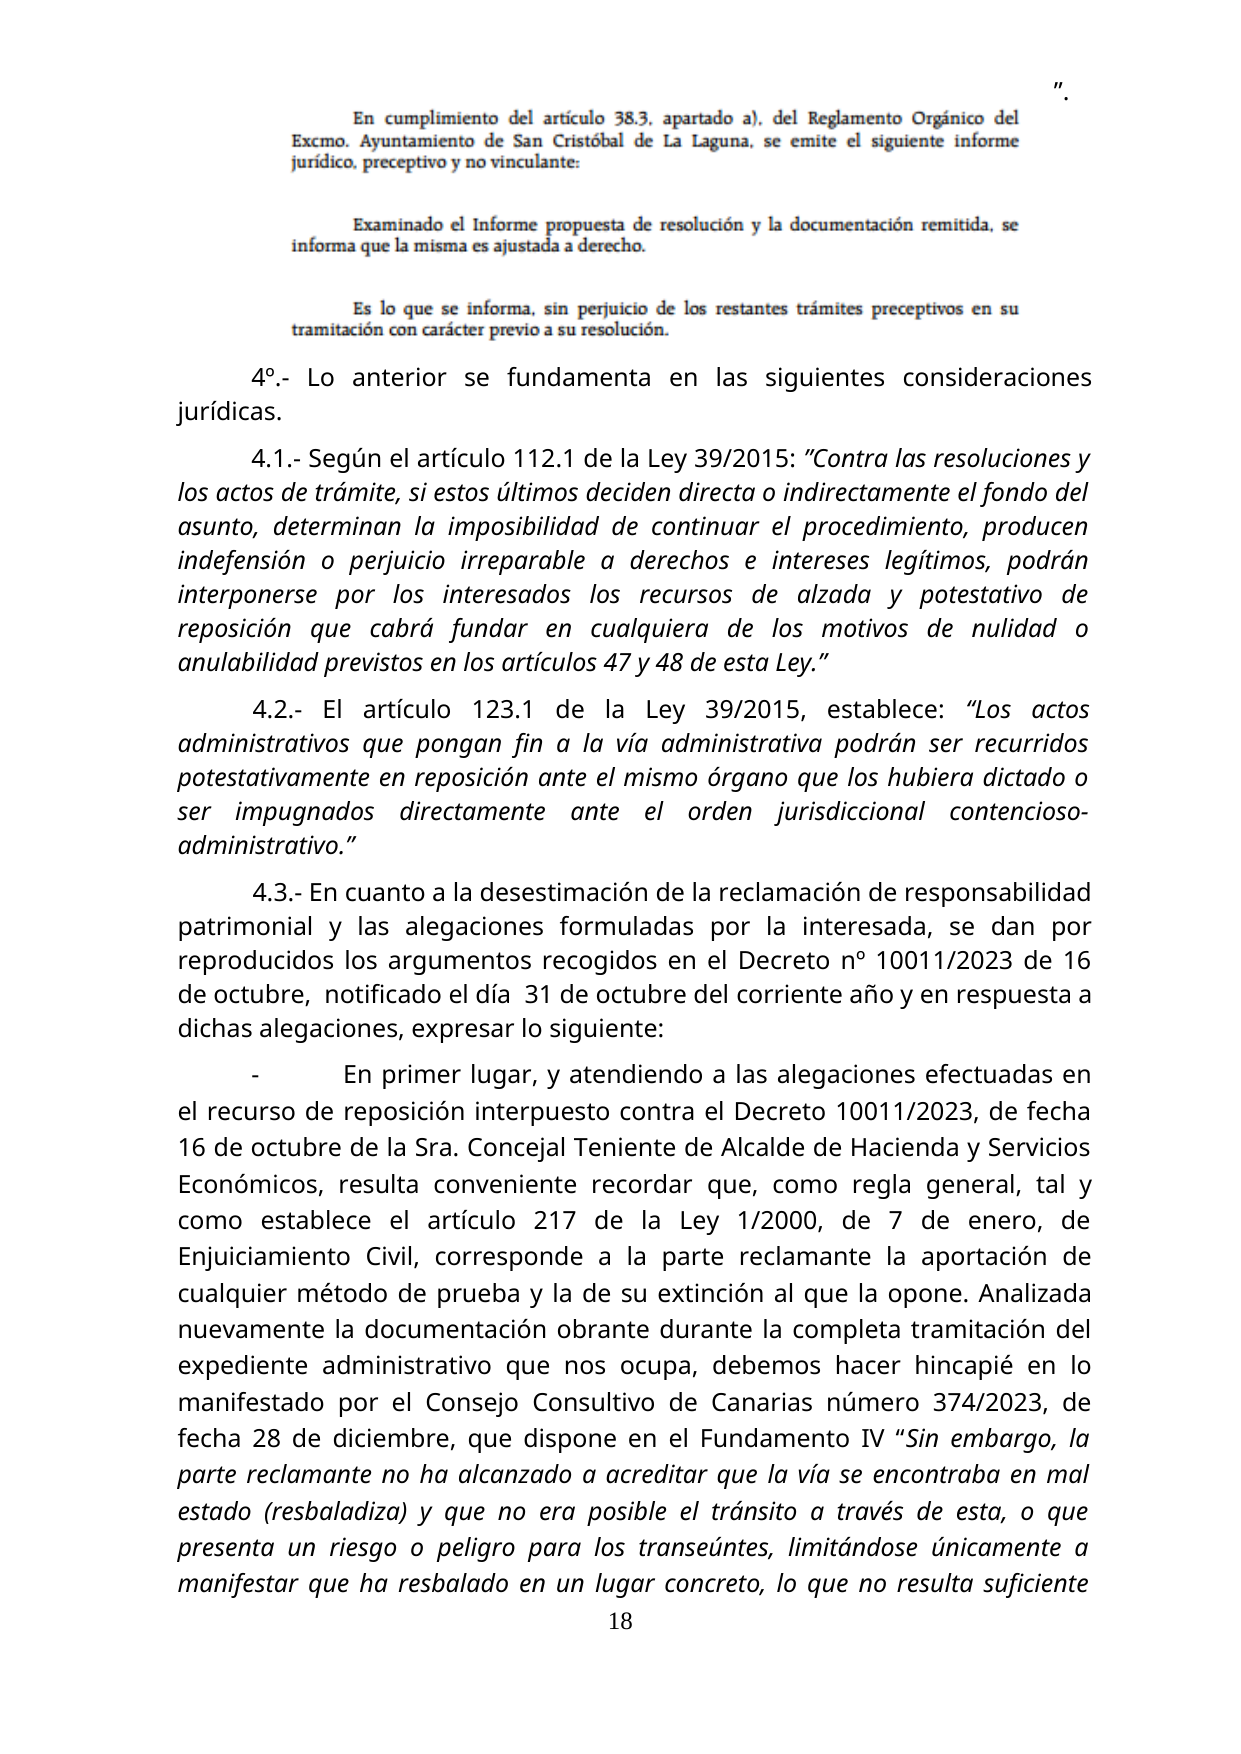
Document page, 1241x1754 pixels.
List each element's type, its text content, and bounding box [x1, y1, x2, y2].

text 4.3.- En cuanto a la desestimación de la reclamación de responsabilidad patrimonial y las alegaciones formuladas por la interesada, se dan por reproducidos los argumentos recogidos en el Decreto nº 10011/2023 de 16 de octubre, notificado el día 31 de octubre del corriente año y en respuesta a dichas alegaciones, expresar lo siguiente: [177, 874, 1093, 1045]
text ”. [177, 74, 1093, 347]
list En primer lugar, y atendiendo a las alegaciones efectuadas en el recurso de reposición interpuesto contra el Decreto 10011/2023, de fecha 16 de octubre de la Sra. Concejal Teniente de Alcalde de Hacienda y Servicios Económicos, resulta conveniente recordar que, como regla general, tal y como establece el artículo 217 de la Ley 1/2000, de 7 de enero, de Enjuiciamiento Civil, corresponde a la parte reclamante la aportación de cualquier método de prueba y la de su extinción al que la opone. Analizada nuevamente la documentación obrante durante la completa tramitación del expediente administrativo que nos ocupa, debemos hacer hincapié en lo manifestado por el Consejo Consultivo de Canarias número 374/2023, de fecha 28 de diciembre, que dispone en el Fundamento IV “Sin embargo, la parte reclamante no ha alcanzado a acreditar que la vía se encontraba en mal estado (resbaladiza) y que no era posible el tránsito a través de esta, o que presenta un riesgo o peligro para los transeúntes, limitándose únicamente a manifestar que ha resbalado en un lugar concreto, lo que no resulta suficiente [177, 1057, 1093, 1600]
text 4º.- Lo anterior se fundamenta en las siguientes consideraciones jurídicas. [177, 360, 1093, 428]
text 4.1.- Según el artículo 112.1 de la Ley 39/2015: ”Contra las resoluciones y los actos de trámite, si estos últimos deciden directa o indirectamente el fondo del asunto, determinan la imposibilidad de continuar el procedimiento, producen indefensión o perjuicio irreparable a derechos e intereses legítimos, podrán interponerse por los interesados los recursos de alzada y potestativo de reposición que cabrá fundar en cualquiera de los motivos de nulidad o anulabilidad previstos en los artículos 47 y 48 de esta Ley.” [177, 441, 1093, 679]
text 4.2.- El artículo 123.1 de la Ley 39/2015, establece: “Los actos administrativos que pongan fin a la vía administrativa podrán ser recurridos potestativamente en reposición ante el mismo órgano que los hubiera dictado o ser impugnados directamente ante el orden jurisdiccional contencioso-administrativo.” [177, 692, 1093, 862]
